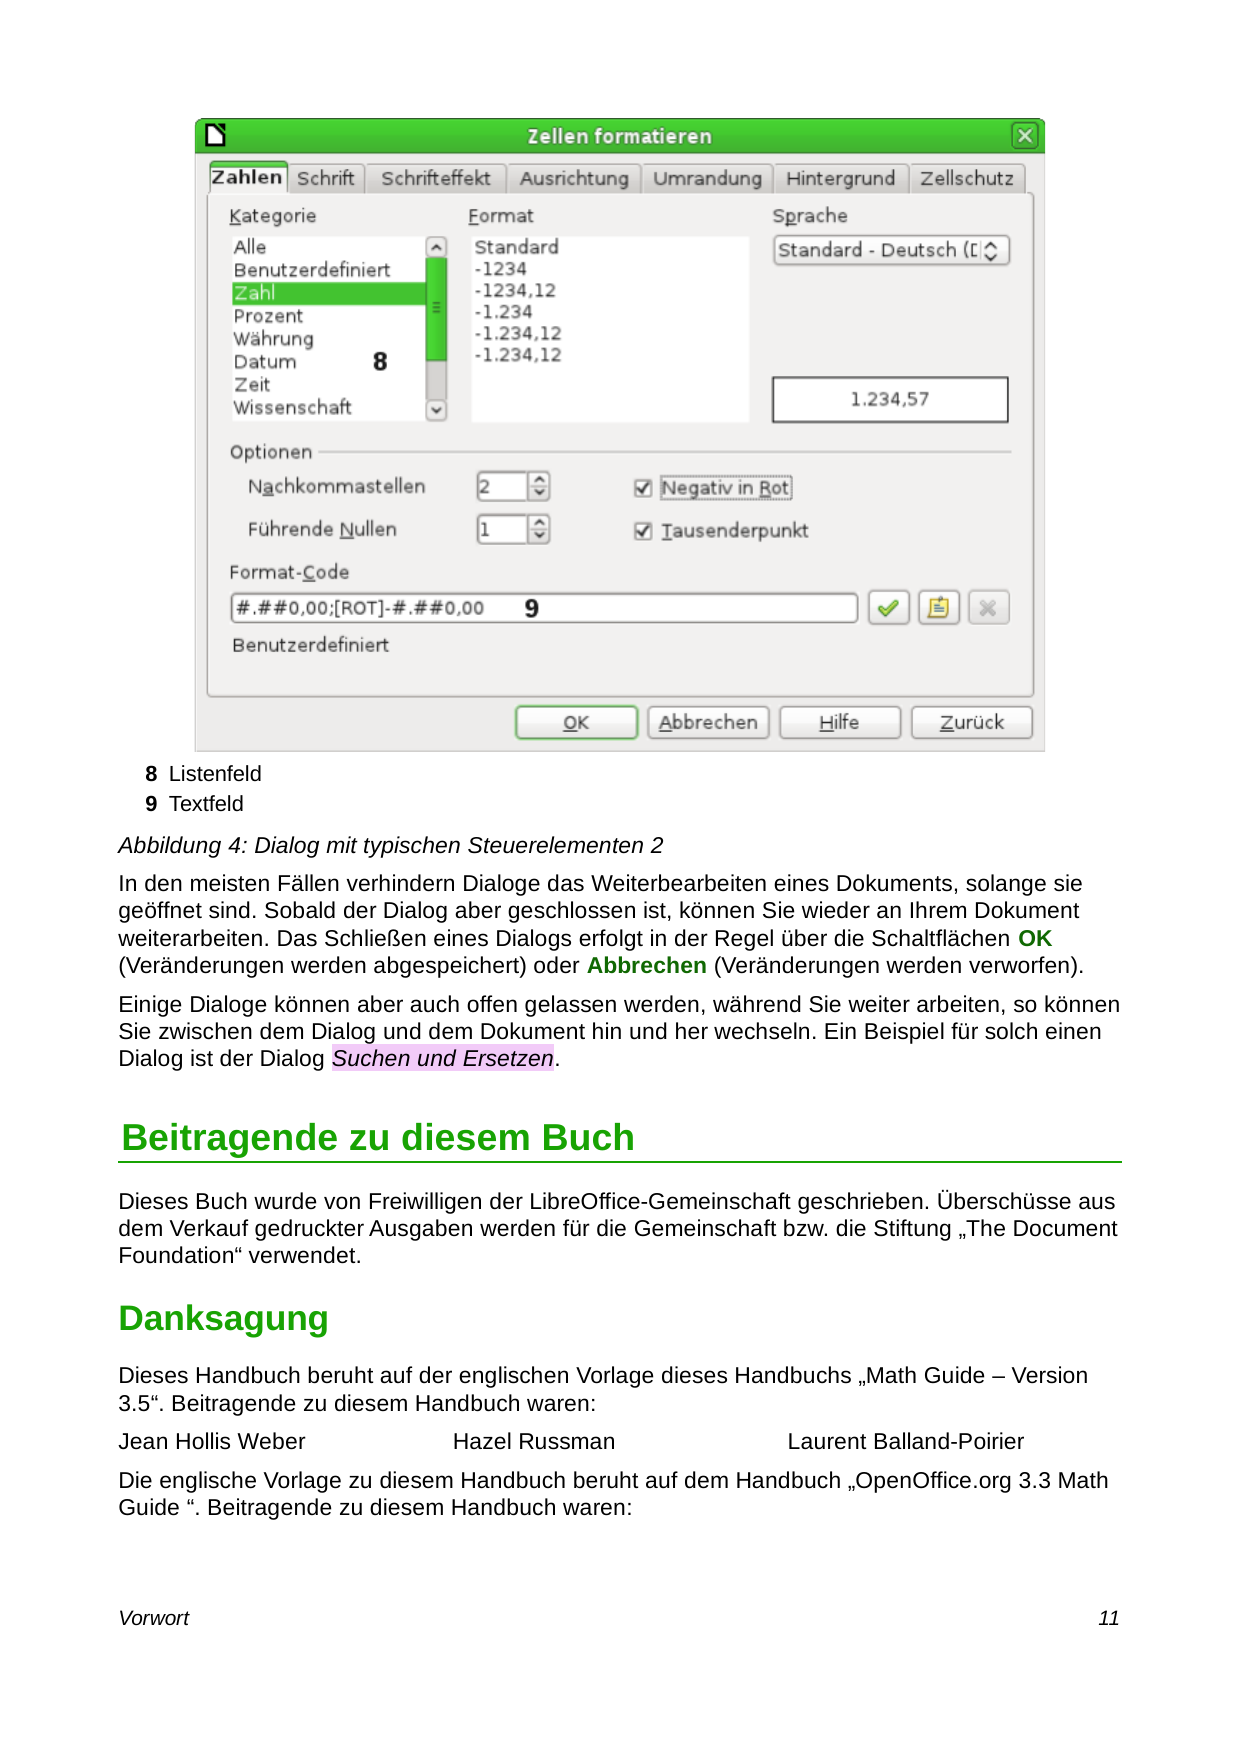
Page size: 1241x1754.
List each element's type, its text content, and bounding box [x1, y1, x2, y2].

table_header Hazel Russman [453, 1428, 787, 1455]
table_cell 9 [118, 788, 160, 819]
subtitle Beitragende zu diesem Buch [118, 1112, 1122, 1161]
subtitle Danksagung [118, 1298, 1122, 1338]
picture [194, 118, 1046, 752]
text Einige Dialoge können aber auch offen gelassen werden, während Sie weiter arbeiten, so können Sie zwischen dem Dialog und dem Dokument hin und her wechseln. Ein Beispiel für solch einen Dialog ist der Dialog Suchen und Ersetzen. [118, 990, 1122, 1071]
text Dieses Handbuch beruht auf der englischen Vorlage dieses Handbuchs „Math Guide – Version 3.5“. Beitragende zu diesem Handbuch waren: [118, 1362, 1122, 1416]
table_header Laurent Balland-Poirier [788, 1428, 1122, 1455]
text Die englische Vorlage zu diesem Handbuch beruht auf dem Handbuch „OpenOffice.org 3.3 Math Guide “. Beitragende zu diesem Handbuch waren: [118, 1467, 1122, 1521]
table_header Jean Hollis Weber [118, 1428, 453, 1455]
table_header Listenfeld [160, 758, 1122, 788]
text In den meisten Fällen verhindern Dialoge das Weiterbearbeiten eines Dokuments, solange sie geöffnet sind. Sobald der Dialog aber geschlossen ist, können Sie wieder an Ihrem Dokument weiterarbeiten. Das Schließen eines Dialogs erfolgt in der Regel über die Schaltflächen OK (Veränderungen werden abgespeichert) oder Abbrechen (Veränderungen werden verworfen). [118, 870, 1122, 978]
table_header 8 [118, 758, 160, 788]
text Abbildung 4: Dialog mit typischen Steuerelementen 2 [118, 831, 1122, 858]
text Dieses Buch wurde von Freiwilligen der LibreOffice-Gemeinschaft geschrieben. Überschüsse aus dem Verkauf gedruckter Ausgaben werden für die Gemeinschaft bzw. die Stiftung „The Document Foundation“ verwendet. [118, 1187, 1122, 1268]
table_cell Textfeld [160, 788, 1122, 819]
